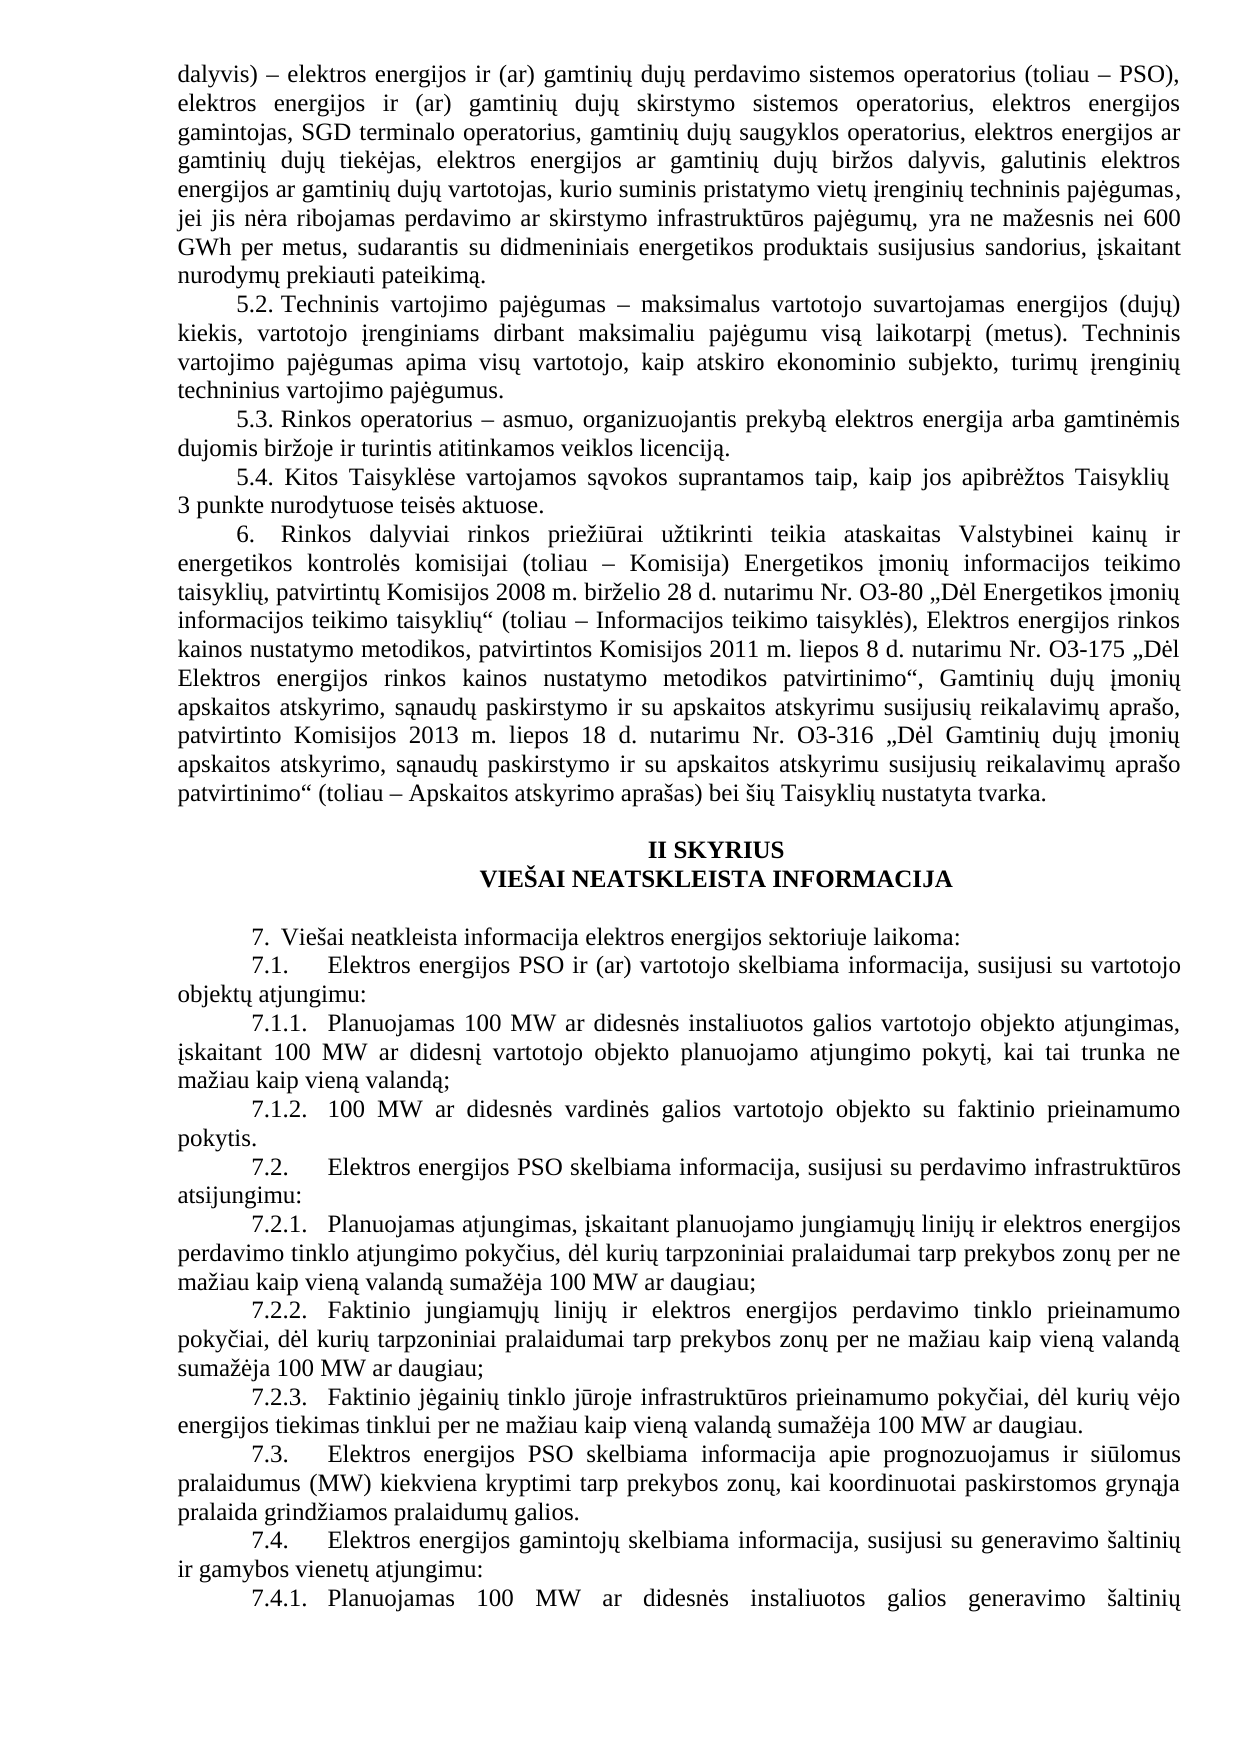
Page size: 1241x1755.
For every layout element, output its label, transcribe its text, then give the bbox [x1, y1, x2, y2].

text 7.2.2. Faktinio jungiamųjų linijų ir elektros energijos perdavimo tinklo prieinamumo pokyčiai, dėl kurių tarpzoniniai pralaidumai tarp prekybos zonų per ne mažiau kaip vieną valandą sumažėja 100 MW ar daugiau; [177, 1295, 1181, 1382]
text 7.4.1. Planuojamas 100 MW ar didesnės instaliuotos galios generavimo šaltinių [177, 1583, 1181, 1612]
text 7.3. Elektros energijos PSO skelbiama informacija apie prognozuojamus ir siūlomus pralaidumus (MW) kiekviena kryptimi tarp prekybos zonų, kai koordinuotai paskirstomos grynąja pralaida grindžiamos pralaidumų galios. [177, 1439, 1181, 1525]
text 7.1.1. Planuojamas 100 MW ar didesnės instaliuotos galios vartotojo objekto atjungimas, įskaitant 100 MW ar didesnį vartotojo objekto planuojamo atjungimo pokytį, kai tai trunka ne mažiau kaip vieną valandą; [177, 1008, 1181, 1094]
text 7.2. Elektros energijos PSO skelbiama informacija, susijusi su perdavimo infrastruktūros atsijungimu: [177, 1152, 1181, 1209]
text 7.1.2. 100 MW ar didesnės vardinės galios vartotojo objekto su faktinio prieinamumo pokytis. [177, 1094, 1181, 1152]
text 7.4. Elektros energijos gamintojų skelbiama informacija, susijusi su generavimo šaltinių ir gamybos vienetų atjungimu: [177, 1525, 1181, 1583]
text 7.2.3. Faktinio jėgainių tinklo jūroje infrastruktūros prieinamumo pokyčiai, dėl kurių vėjo energijos tiekimas tinklui per ne mažiau kaip vieną valandą sumažėja 100 MW ar daugiau. [177, 1382, 1181, 1439]
text 5.4. Kitos Taisyklėse vartojamos sąvokos suprantamos taip, kaip jos apibrėžtos Taisyklių 3 punkte nurodytuose teisės aktuose. [177, 462, 1181, 519]
text 7.2.1. Planuojamas atjungimas, įskaitant planuojamo jungiamųjų linijų ir elektros energijos perdavimo tinklo atjungimo pokyčius, dėl kurių tarpzoniniai pralaidumai tarp prekybos zonų per ne mažiau kaip vieną valandą sumažėja 100 MW ar daugiau; [177, 1209, 1181, 1295]
text 7. Viešai neatkleista informacija elektros energijos sektoriuje laikoma: [177, 922, 1181, 950]
text VIEŠAI NEATSKLEISTA INFORMACIJA [251, 864, 1181, 893]
text II SKYRIUS [251, 835, 1181, 864]
text 7.1. Elektros energijos PSO ir (ar) vartotojo skelbiama informacija, susijusi su vartotojo objektų atjungimu: [177, 950, 1181, 1008]
text 5.2. Techninis vartojimo pajėgumas – maksimalus vartotojo suvartojamas energijos (dujų) kiekis, vartotojo įrenginiams dirbant maksimaliu pajėgumu visą laikotarpį (metus). Techninis vartojimo pajėgumas apima visų vartotojo, kaip atskiro ekonominio subjekto, turimų įrenginių techninius vartojimo pajėgumus. [177, 289, 1181, 404]
text 5.3. Rinkos operatorius – asmuo, organizuojantis prekybą elektros energija arba gamtinėmis dujomis biržoje ir turintis atitinkamos veiklos licenciją. [177, 404, 1181, 462]
text dalyvis) – elektros energijos ir (ar) gamtinių dujų perdavimo sistemos operatorius (toliau – PSO), elektros energijos ir (ar) gamtinių dujų skirstymo sistemos operatorius, elektros energijos gamintojas, SGD terminalo operatorius, gamtinių dujų saugyklos operatorius, elektros energijos ar gamtinių dujų tiekėjas, elektros energijos ar gamtinių dujų biržos dalyvis, galutinis elektros energijos ar gamtinių dujų vartotojas, kurio suminis pristatymo vietų įrenginių techninis pajėgumas, jei jis nėra ribojamas perdavimo ar skirstymo infrastruktūros pajėgumų, yra ne mažesnis nei 600 GWh per metus, sudarantis su didmeniniais energetikos produktais susijusius sandorius, įskaitant nurodymų prekiauti pateikimą. [177, 59, 1181, 289]
text 6. Rinkos dalyviai rinkos priežiūrai užtikrinti teikia ataskaitas Valstybinei kainų ir energetikos kontrolės komisijai (toliau – Komisija) Energetikos įmonių informacijos teikimo taisyklių, patvirtintų Komisijos 2008 m. birželio 28 d. nutarimu Nr. O3-80 „Dėl Energetikos įmonių informacijos teikimo taisyklių“ (toliau – Informacijos teikimo taisyklės), Elektros energijos rinkos kainos nustatymo metodikos, patvirtintos Komisijos 2011 m. liepos 8 d. nutarimu Nr. O3-175 „Dėl Elektros energijos rinkos kainos nustatymo metodikos patvirtinimo“, Gamtinių dujų įmonių apskaitos atskyrimo, sąnaudų paskirstymo ir su apskaitos atskyrimu susijusių reikalavimų aprašo, patvirtinto Komisijos 2013 m. liepos 18 d. nutarimu Nr. O3-316 „Dėl Gamtinių dujų įmonių apskaitos atskyrimo, sąnaudų paskirstymo ir su apskaitos atskyrimu susijusių reikalavimų aprašo patvirtinimo“ (toliau – Apskaitos atskyrimo aprašas) bei šių Taisyklių nustatyta tvarka. [177, 519, 1181, 807]
